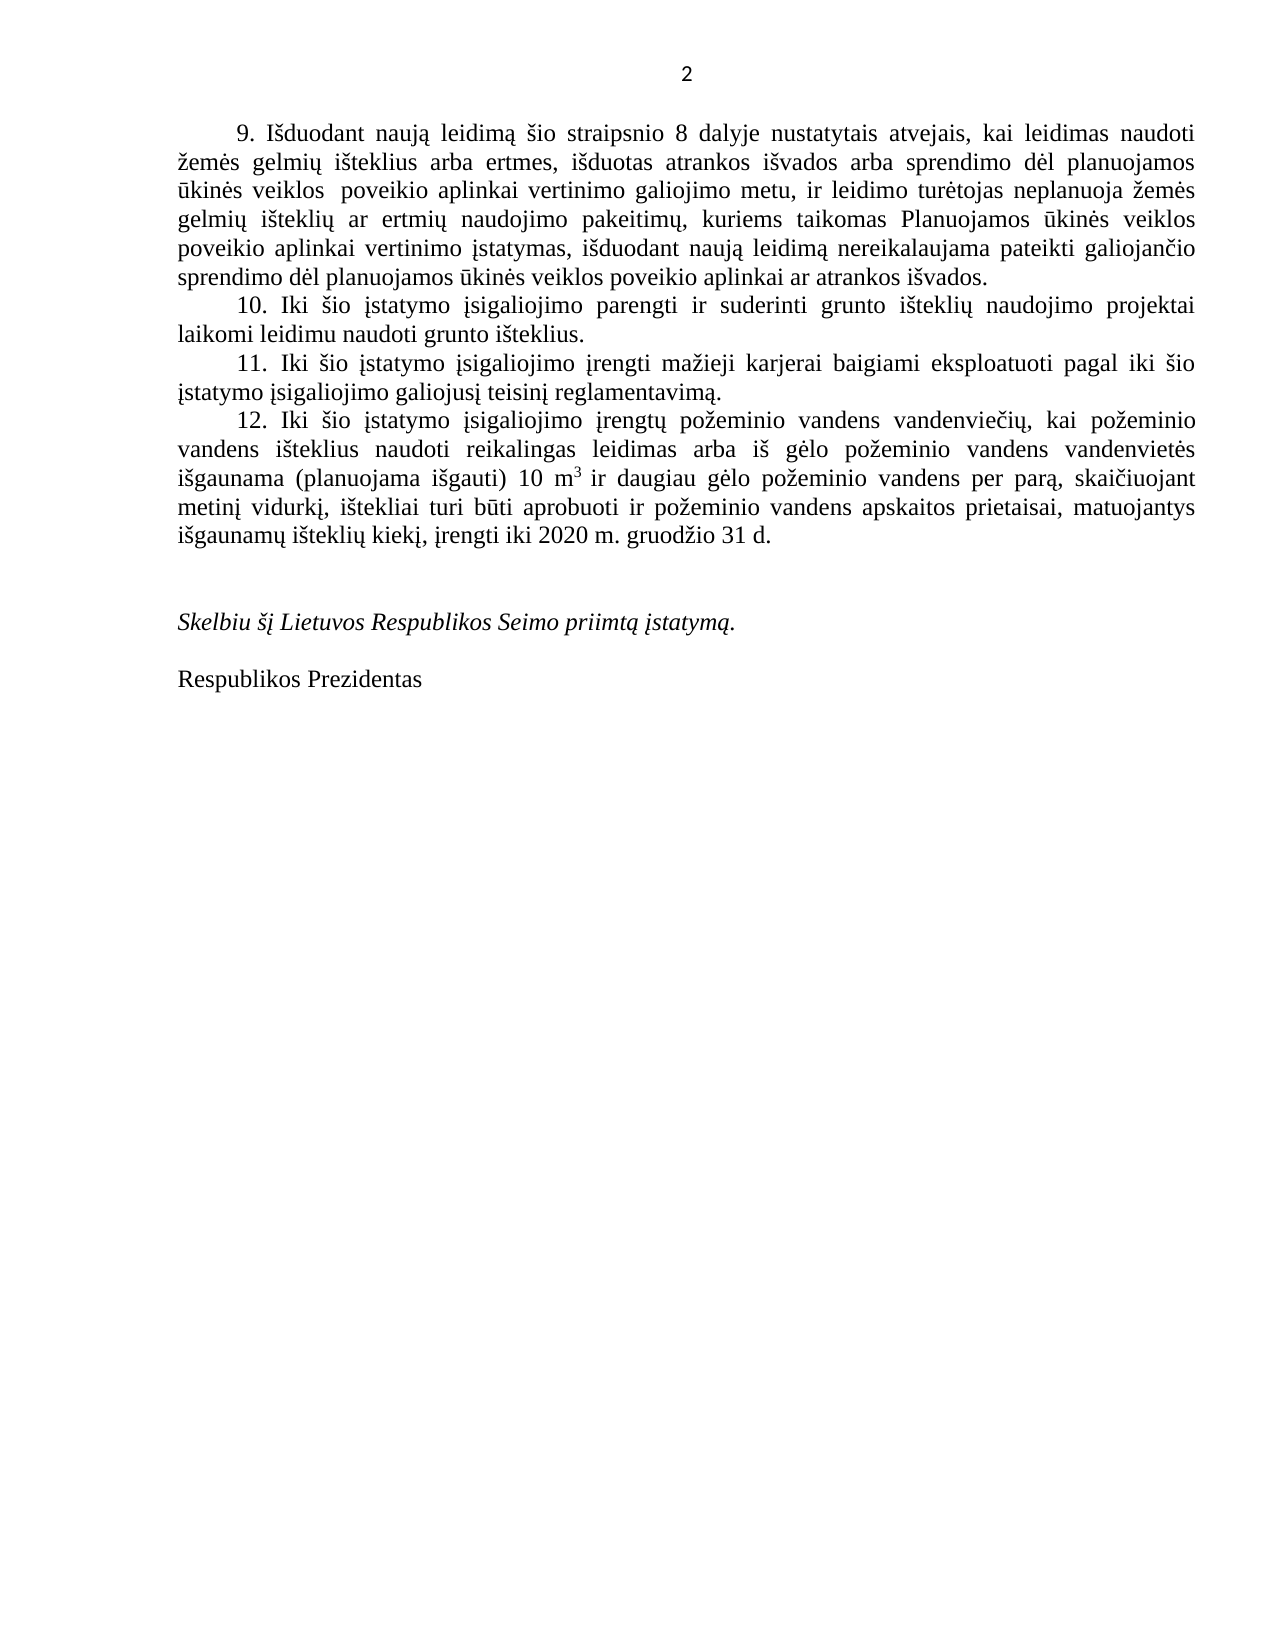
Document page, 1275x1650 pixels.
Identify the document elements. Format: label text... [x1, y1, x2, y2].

text 9. Išduodant naują leidimą šio straipsnio 8 dalyje nustatytais atvejais, kai leidimas naudoti žemės gelmių išteklius arba ertmes, išduotas atrankos išvados arba sprendimo dėl planuojamos ūkinės veiklos poveikio aplinkai vertinimo galiojimo metu, ir leidimo turėtojas neplanuoja žemės gelmių išteklių ar ertmių naudojimo pakeitimų, kuriems taikomas Planuojamos ūkinės veiklos poveikio aplinkai vertinimo įstatymas, išduodant naują leidimą nereikalaujama pateikti galiojančio sprendimo dėl planuojamos ūkinės veiklos poveikio aplinkai ar atrankos išvados. [177, 118, 1196, 291]
text 11. Iki šio įstatymo įsigaliojimo įrengti mažieji karjerai baigiami eksploatuoti pagal iki šio įstatymo įsigaliojimo galiojusį teisinį reglamentavimą. [177, 348, 1196, 406]
text Skelbiu šį Lietuvos Respublikos Seimo priimtą įstatymą. [177, 607, 1196, 636]
text Respublikos Prezidentas [177, 664, 1196, 693]
text 10. Iki šio įstatymo įsigaliojimo parengti ir suderinti grunto išteklių naudojimo projektai laikomi leidimu naudoti grunto išteklius. [177, 291, 1196, 348]
text 12. Iki šio įstatymo įsigaliojimo įrengtų požeminio vandens vandenviečių, kai požeminio vandens išteklius naudoti reikalingas leidimas arba iš gėlo požeminio vandens vandenvietės išgaunama (planuojama išgauti) 10 m3 ir daugiau gėlo požeminio vandens per parą, skaičiuojant metinį vidurkį, ištekliai turi būti aprobuoti ir požeminio vandens apskaitos prietaisai, matuojantys išgaunamų išteklių kiekį, įrengti iki 2020 m. gruodžio 31 d. [177, 406, 1196, 549]
